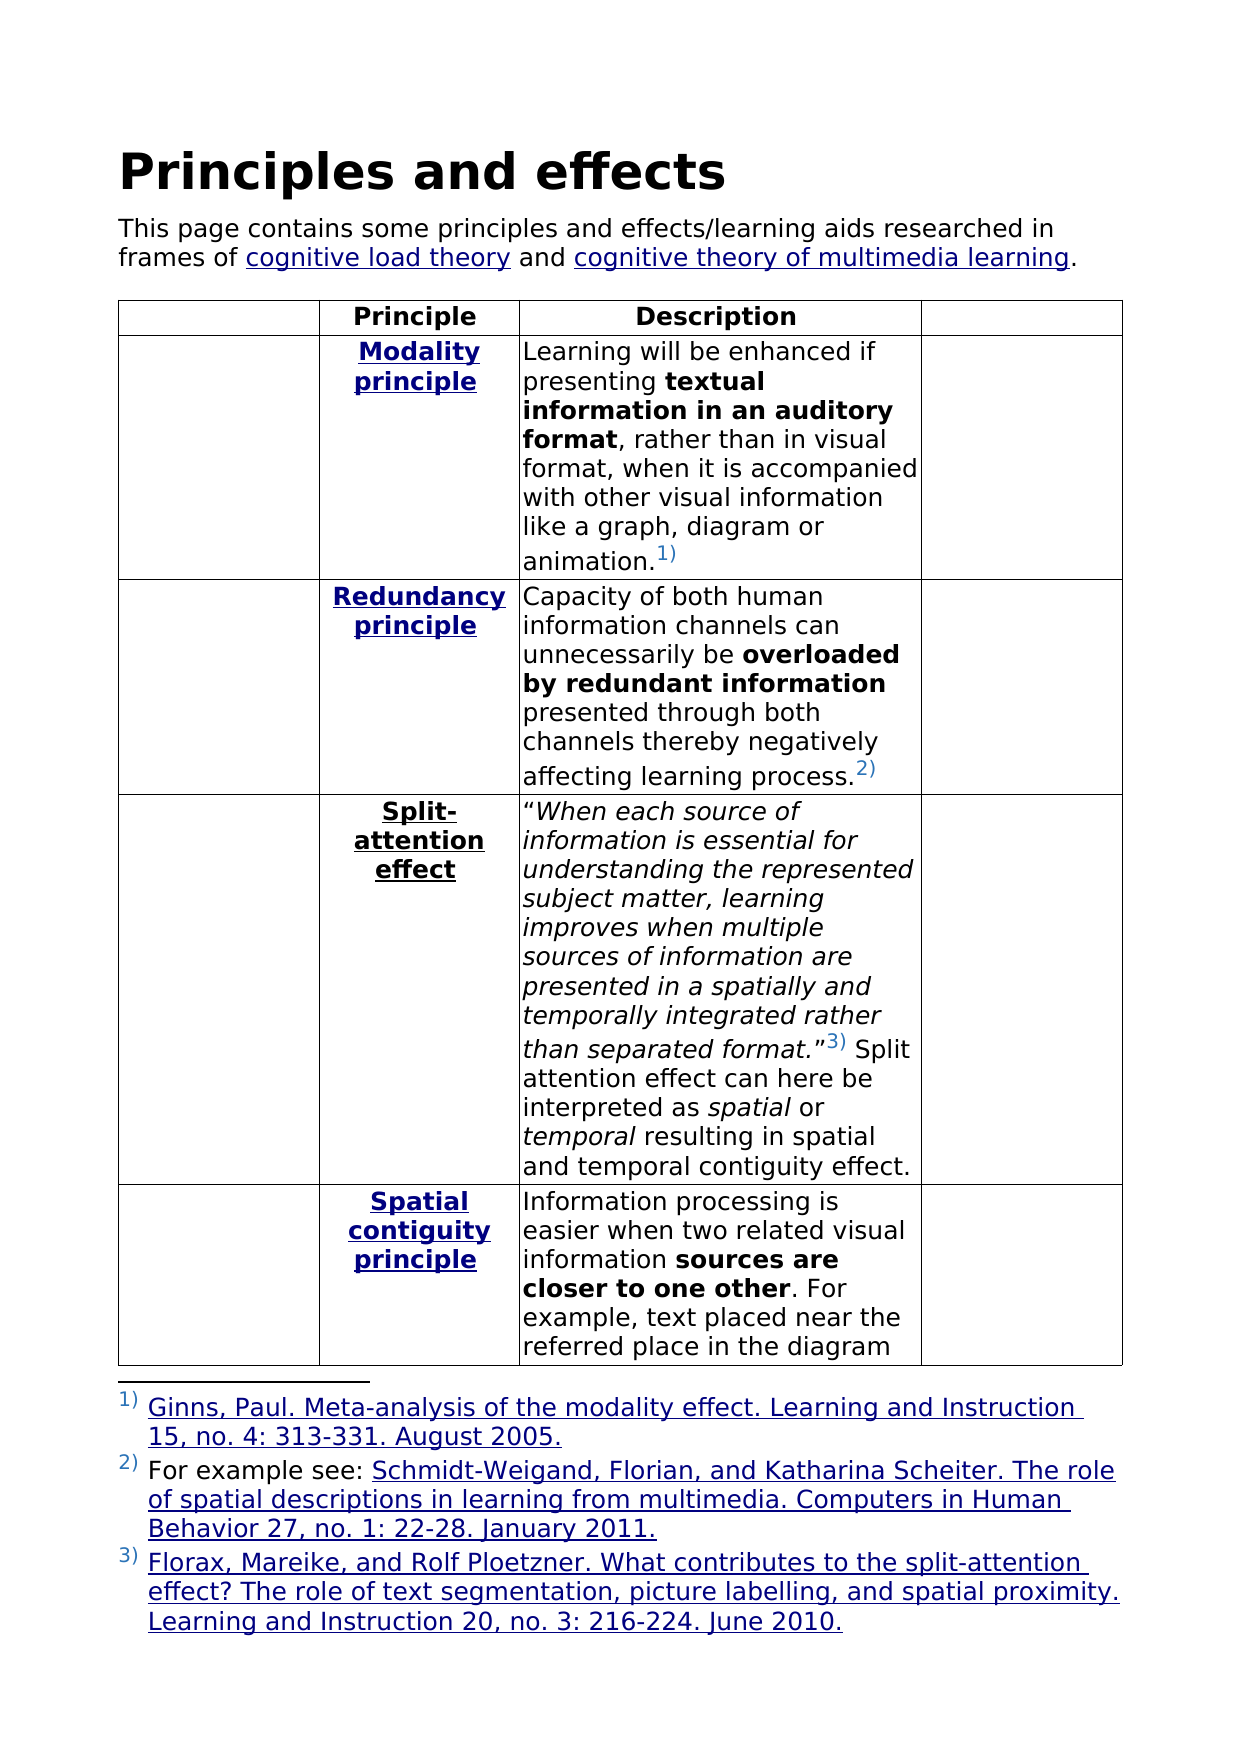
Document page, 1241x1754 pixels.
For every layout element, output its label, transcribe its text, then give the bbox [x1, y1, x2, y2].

table_cell [119, 1185, 319, 1365]
table_cell [922, 580, 1122, 794]
table_cell Capacity of both human information channels can unnecessarily be overloaded by redundant information presented through both channels thereby negatively affecting learning process. [520, 580, 921, 794]
table_header [119, 301, 319, 334]
table_cell “When each source of information is essential for understanding the represented subject matter, learning improves when multiple sources of information are presented in a spatially and temporally integrated rather than separated format.” Split attention effect can here be interpreted as spatial or temporal resulting in spatial and temporal contiguity effect. [520, 795, 921, 1184]
table_cell [119, 336, 319, 579]
table_header [922, 301, 1122, 334]
table_cell [922, 1185, 1122, 1365]
table_header Description [520, 301, 921, 334]
table_cell Learning will be enhanced if presenting textual information in an auditory format, rather than in visual format, when it is accompanied with other visual information like a graph, diagram or animation. [520, 336, 921, 579]
table_cell [119, 795, 319, 1184]
table_cell [922, 795, 1122, 1184]
table_cell Modality principle [320, 336, 519, 579]
text This page contains some principles and effects/learning aids researched in frames of cognitive load theory and cognitive theory of multimedia learning. [118, 214, 1122, 272]
table_cell [922, 336, 1122, 579]
table_header Principle [320, 301, 519, 334]
table_cell Redundancy principle [320, 580, 519, 794]
table_cell Spatial contiguity principle [320, 1185, 519, 1365]
table_cell Information processing is easier when two related visual information sources are closer to one other. For example, text placed near the referred place in the diagram [520, 1185, 921, 1365]
subtitle Principles and effects [118, 143, 1122, 201]
table_cell [119, 580, 319, 794]
table_cell Split-attention effect [320, 795, 519, 1184]
